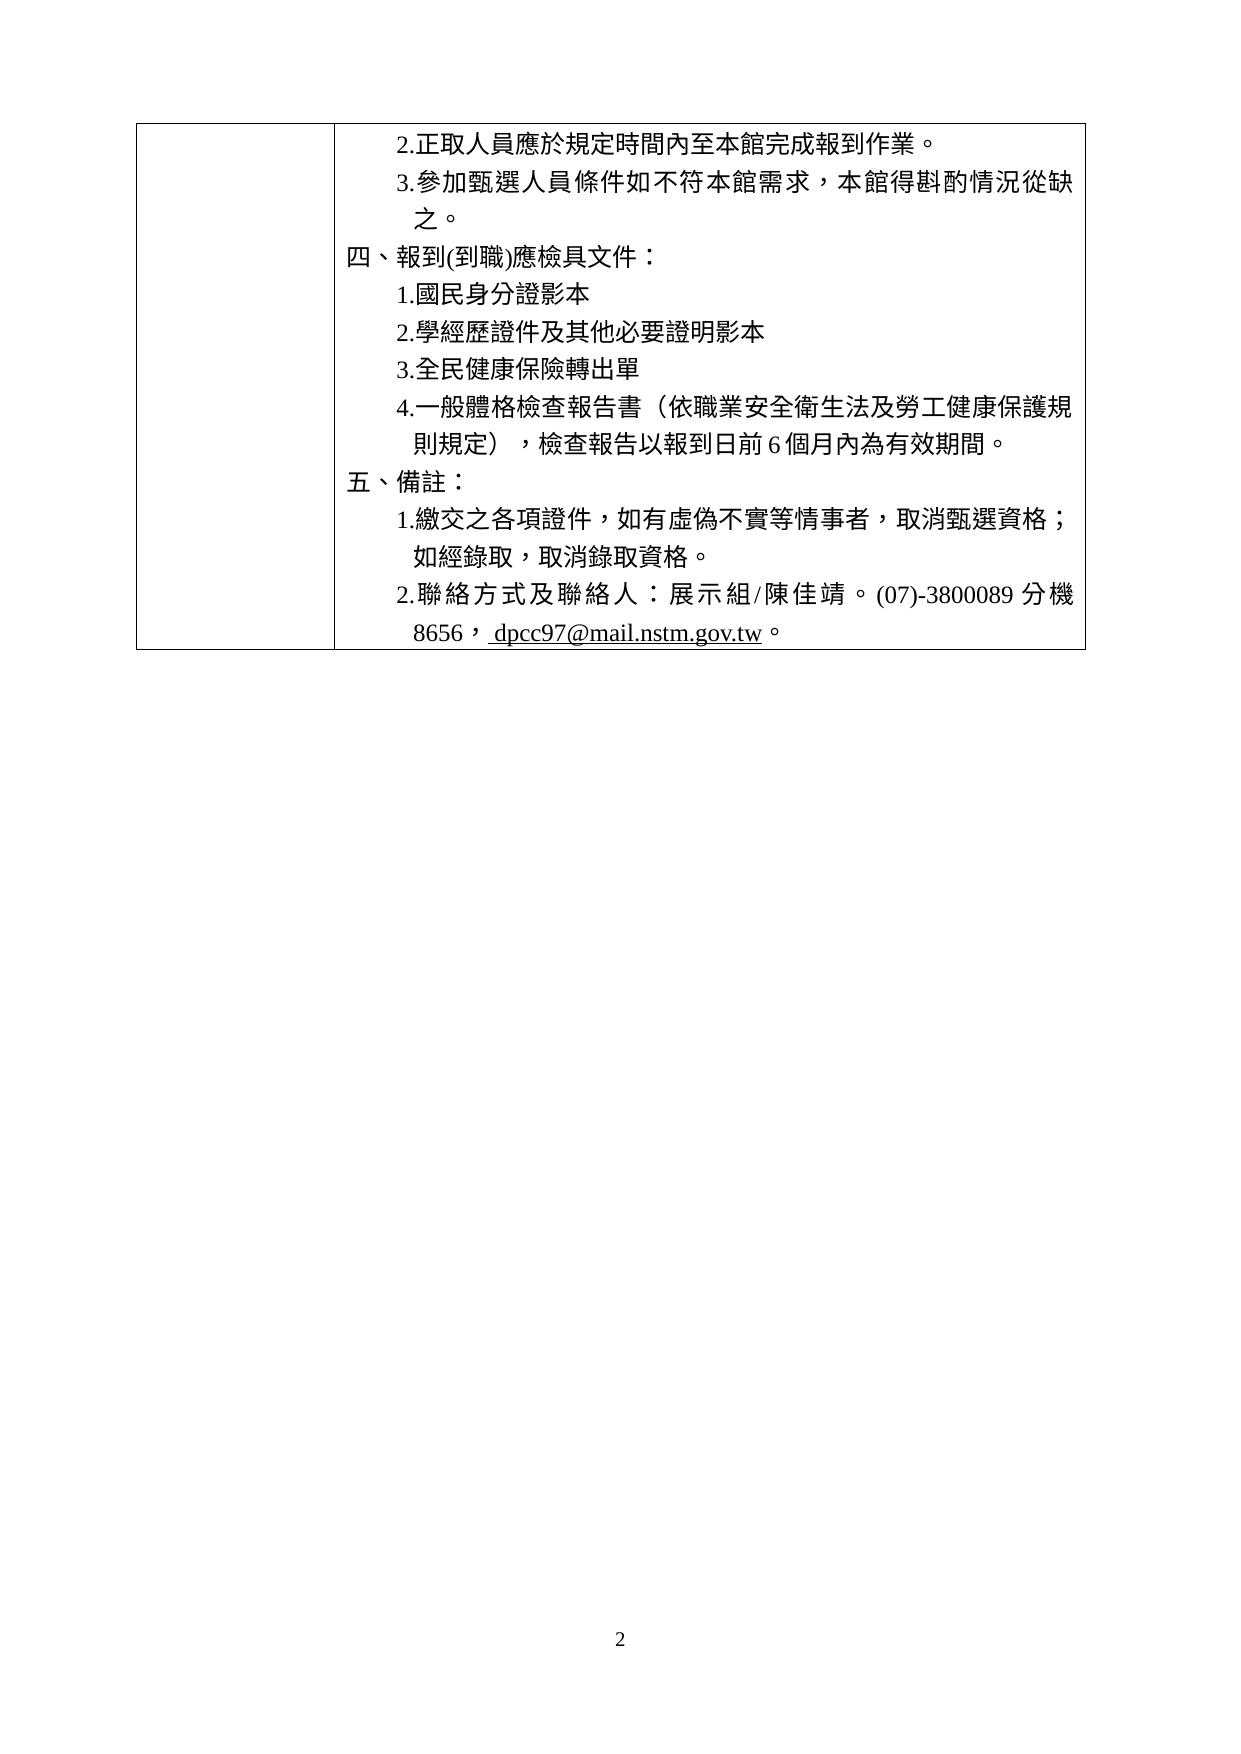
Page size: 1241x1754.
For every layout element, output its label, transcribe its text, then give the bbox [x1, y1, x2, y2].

table_cell 2.正取人員應於規定時間內至本館完成報到作業。 3.參加甄選人員條件如不符本館需求，本館得斟酌情況從缺之。 四、報到(到職)應檢具文件： 1.國民身分證影本 2.學經歷證件及其他必要證明影本 3.全民健康保險轉出單 4.一般體格檢查報告書（依職業安全衛生法及勞工健康保護規則規定），檢查報告以報到日前6個月內為有效期間。 五、備註： 1.繳交之各項證件，如有虛偽不實等情事者，取消甄選資格；如經錄取，取消錄取資格。 2.聯絡方式及聯絡人：展示組/陳佳靖。(07)-3800089分機8656， dpcc97@mail.nstm.gov.tw。 [335, 124, 1085, 649]
table_cell [137, 124, 334, 649]
